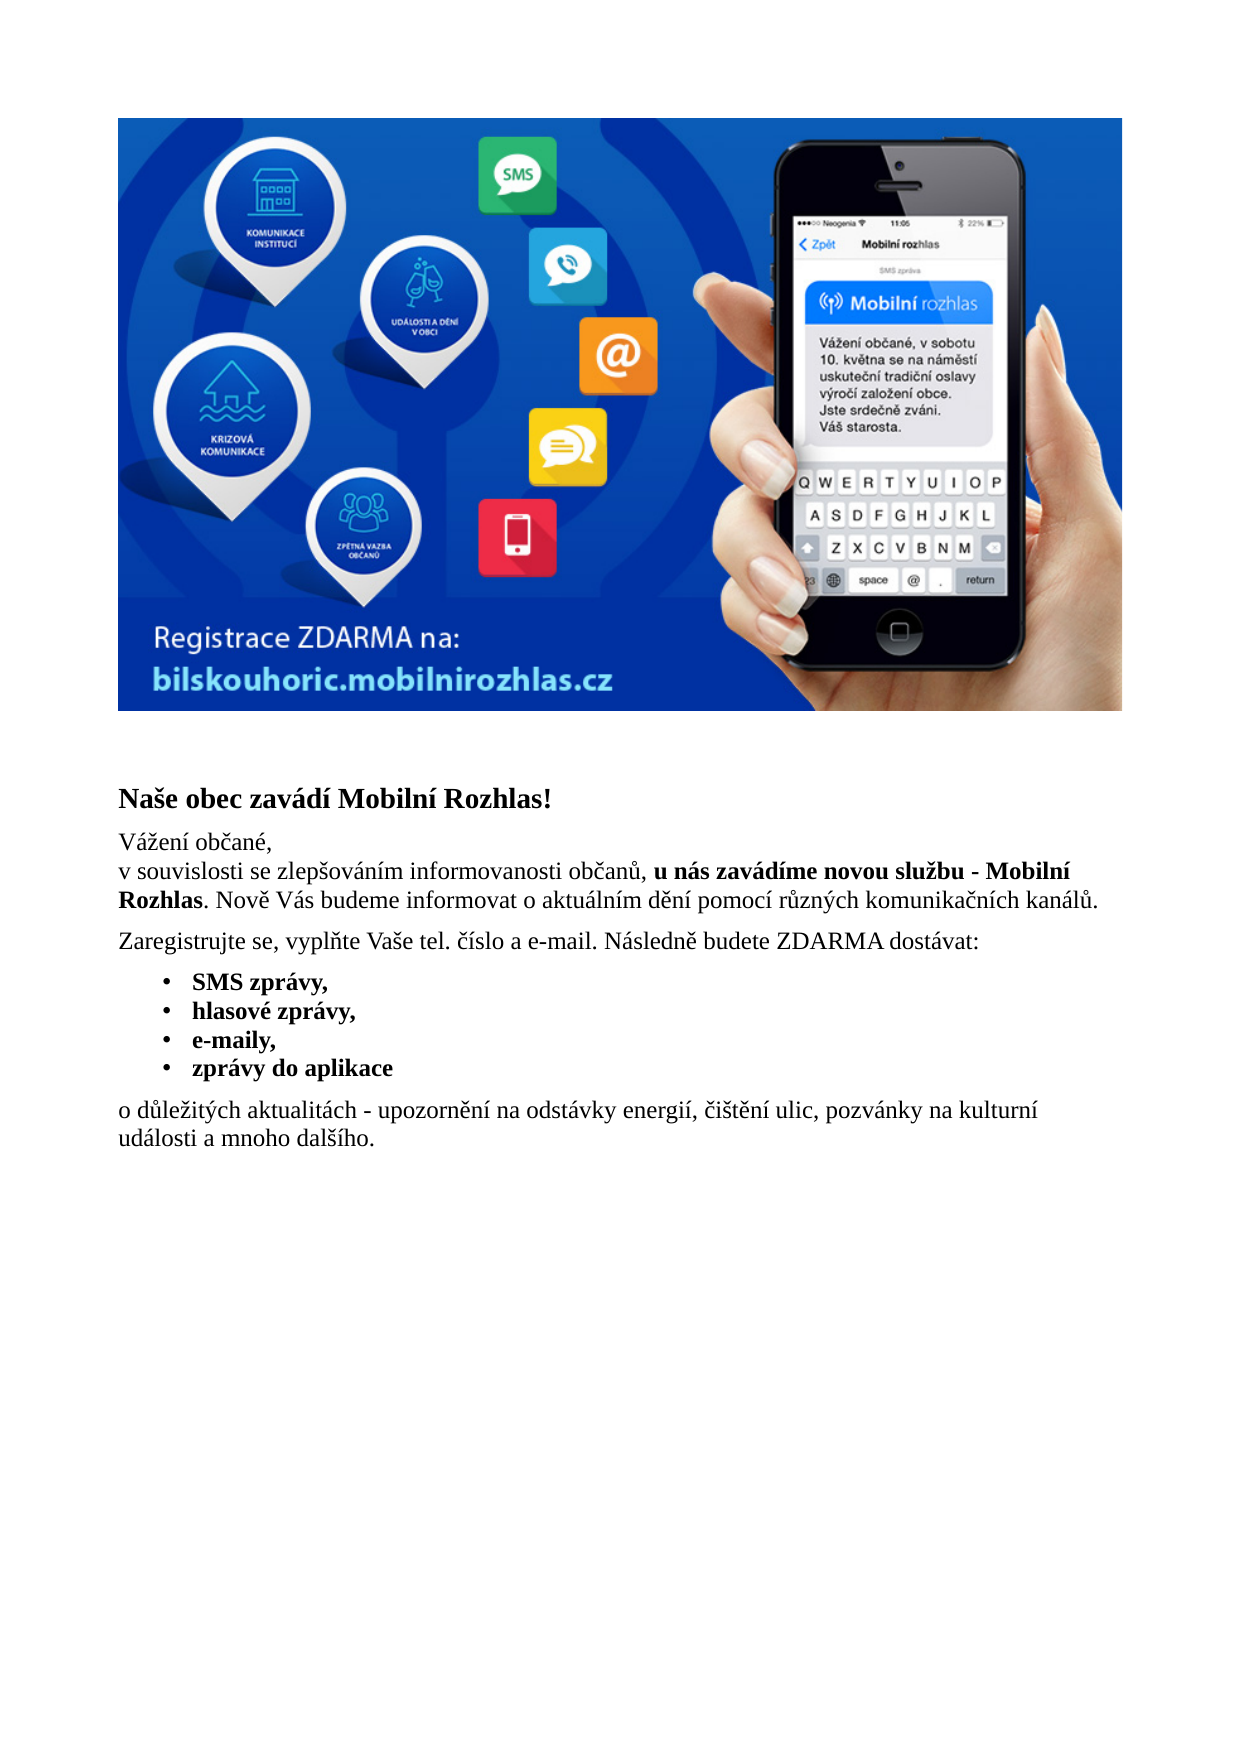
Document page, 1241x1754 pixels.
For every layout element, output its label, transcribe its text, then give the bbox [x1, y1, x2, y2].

list zprávy do aplikace [162, 1053, 1122, 1082]
text o důležitých aktualitách - upozornění na odstávky energií, čištění ulic, pozvánky na kulturní události a mnoho dalšího. [118, 1095, 1122, 1152]
text Zaregistrujte se, vyplňte Vaše tel. číslo a e-mail. Následně budete ZDARMA dostávat: [118, 926, 1122, 955]
list hlasové zprávy, [162, 996, 1122, 1025]
picture [118, 118, 1123, 711]
list e-maily, [162, 1025, 1122, 1053]
list SMS zprávy, [162, 967, 1122, 996]
subtitle Naše obec zavádí Mobilní Rozhlas! [118, 781, 1122, 815]
text Vážení občané, v souvislosti se zlepšováním informovanosti občanů, u nás zavádíme novou službu - Mobilní Rozhlas. Nově Vás budeme informovat o aktuálním dění pomocí různých komunikačních kanálů. [118, 827, 1122, 913]
